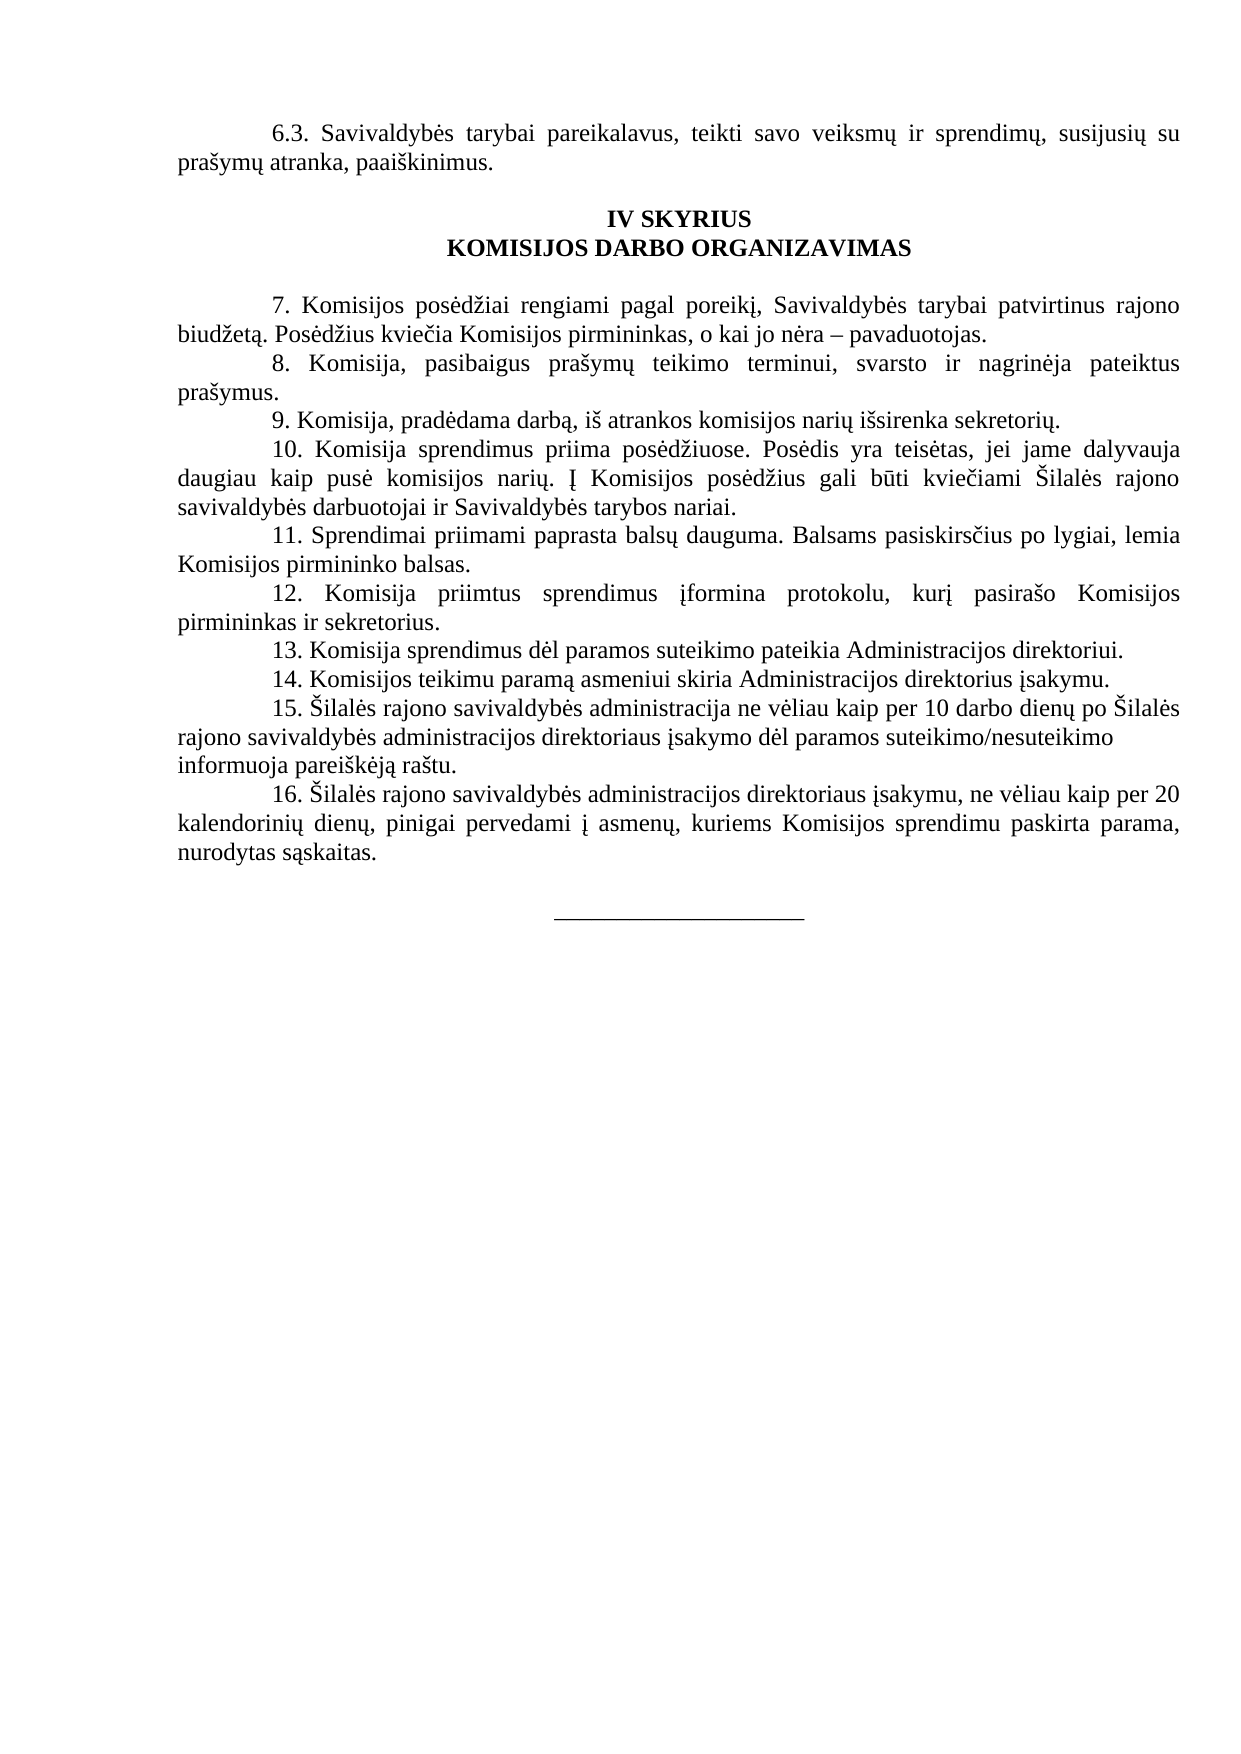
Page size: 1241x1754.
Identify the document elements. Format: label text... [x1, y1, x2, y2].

text 10. Komisija sprendimus priima posėdžiuose. Posėdis yra teisėtas, jei jame dalyvauja daugiau kaip pusė komisijos narių. Į Komisijos posėdžius gali būti kviečiami Šilalės rajono savivaldybės darbuotojai ir Savivaldybės tarybos nariai. [177, 434, 1181, 521]
text 15. Šilalės rajono savivaldybės administracija ne vėliau kaip per 10 darbo dienų po Šilalės rajono savivaldybės administracijos direktoriaus įsakymo dėl paramos suteikimo/nesuteikimo [177, 693, 1181, 751]
text informuoja pareiškėją raštu. [177, 751, 1181, 779]
text 7. Komisijos posėdžiai rengiami pagal poreikį, Savivaldybės tarybai patvirtinus rajono biudžetą. Posėdžius kviečia Komisijos pirmininkas, o kai jo nėra – pavaduotojas. [177, 291, 1181, 348]
text ____________________ [177, 894, 1181, 923]
text 11. Sprendimai priimami paprasta balsų dauguma. Balsams pasiskirsčius po lygiai, lemia Komisijos pirmininko balsas. [177, 521, 1181, 578]
text 6.3. Savivaldybės tarybai pareikalavus, teikti savo veiksmų ir sprendimų, susijusių su prašymų atranka, paaiškinimus. [177, 118, 1181, 176]
text 13. Komisija sprendimus dėl paramos suteikimo pateikia Administracijos direktoriui. [177, 636, 1181, 664]
text 8. Komisija, pasibaigus prašymų teikimo terminui, svarsto ir nagrinėja pateiktus prašymus. [177, 348, 1181, 406]
text 16. Šilalės rajono savivaldybės administracijos direktoriaus įsakymu, ne vėliau kaip per 20 kalendorinių dienų, pinigai pervedami į asmenų, kuriems Komisijos sprendimu paskirta parama, nurodytas sąskaitas. [177, 779, 1181, 866]
text 9. Komisija, pradėdama darbą, iš atrankos komisijos narių išsirenka sekretorių. [177, 406, 1181, 434]
text KOMISIJOS DARBO ORGANIZAVIMAS [177, 233, 1181, 262]
text 12. Komisija priimtus sprendimus įformina protokolu, kurį pasirašo Komisijos pirmininkas ir sekretorius. [177, 578, 1181, 636]
text IV SKYRIUS [177, 204, 1181, 233]
text 14. Komisijos teikimu paramą asmeniui skiria Administracijos direktorius įsakymu. [177, 664, 1181, 693]
